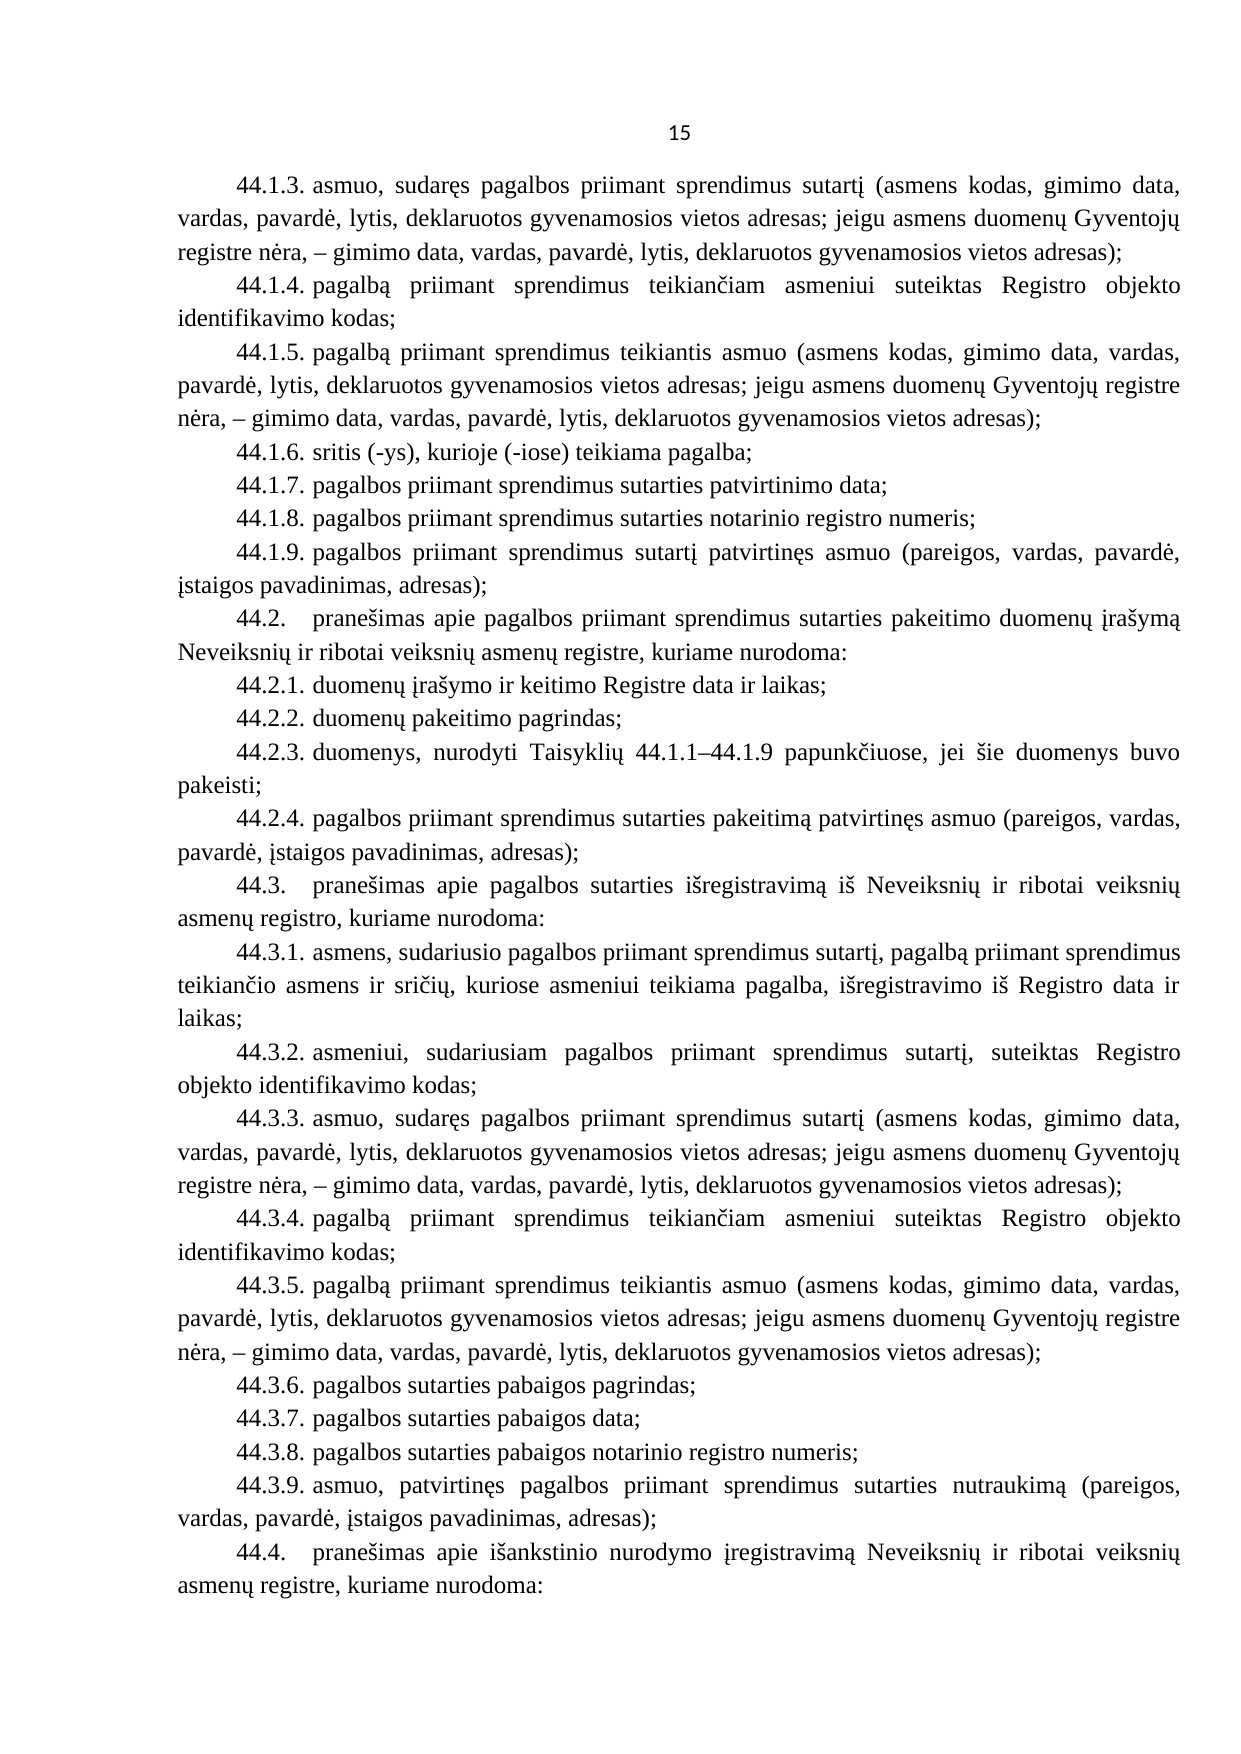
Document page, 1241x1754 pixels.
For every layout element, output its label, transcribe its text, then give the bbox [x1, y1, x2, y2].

text 44.1.6. sritis (-ys), kurioje (-iose) teikiama pagalba; [177, 437, 1181, 466]
text 44.3.4. pagalbą priimant sprendimus teikiančiam asmeniui suteiktas Registro objekto identifikavimo kodas; [177, 1203, 1181, 1266]
text 44.3.2. asmeniui, sudariusiam pagalbos priimant sprendimus sutartį, suteiktas Registro objekto identifikavimo kodas; [177, 1037, 1181, 1099]
text 44.4. pranešimas apie išankstinio nurodymo įregistravimą Neveiksnių ir ribotai veiksnių asmenų registre, kuriame nurodoma: [177, 1537, 1181, 1599]
text 44.3.6. pagalbos sutarties pabaigos pagrindas; [177, 1370, 1181, 1399]
text 44.2.4. pagalbos priimant sprendimus sutarties pakeitimą patvirtinęs asmuo (pareigos, vardas, pavardė, įstaigos pavadinimas, adresas); [177, 803, 1181, 866]
text 44.3.7. pagalbos sutarties pabaigos data; [177, 1403, 1181, 1432]
text 44.2.3. duomenys, nurodyti Taisyklių 44.1.1–44.1.9 papunkčiuose, jei šie duomenys buvo pakeisti; [177, 737, 1181, 799]
text 44.3. pranešimas apie pagalbos sutarties išregistravimą iš Neveiksnių ir ribotai veiksnių asmenų registro, kuriame nurodoma: [177, 870, 1181, 932]
text 44.3.1. asmens, sudariusio pagalbos priimant sprendimus sutartį, pagalbą priimant sprendimus teikiančio asmens ir sričių, kuriose asmeniui teikiama pagalba, išregistravimo iš Registro data ir laikas; [177, 937, 1181, 1032]
text 44.1.8. pagalbos priimant sprendimus sutarties notarinio registro numeris; [177, 503, 1181, 532]
text 44.3.3. asmuo, sudaręs pagalbos priimant sprendimus sutartį (asmens kodas, gimimo data, vardas, pavardė, lytis, deklaruotos gyvenamosios vietos adresas; jeigu asmens duomenų Gyventojų registre nėra, – gimimo data, vardas, pavardė, lytis, deklaruotos gyvenamosios vietos adresas); [177, 1103, 1181, 1199]
text 44.2. pranešimas apie pagalbos priimant sprendimus sutarties pakeitimo duomenų įrašymą Neveiksnių ir ribotai veiksnių asmenų registre, kuriame nurodoma: [177, 603, 1181, 666]
text 44.2.1. duomenų įrašymo ir keitimo Registre data ir laikas; [177, 670, 1181, 699]
text 44.1.5. pagalbą priimant sprendimus teikiantis asmuo (asmens kodas, gimimo data, vardas, pavardė, lytis, deklaruotos gyvenamosios vietos adresas; jeigu asmens duomenų Gyventojų registre nėra, – gimimo data, vardas, pavardė, lytis, deklaruotos gyvenamosios vietos adresas); [177, 337, 1181, 432]
text 44.1.3. asmuo, sudaręs pagalbos priimant sprendimus sutartį (asmens kodas, gimimo data, vardas, pavardė, lytis, deklaruotos gyvenamosios vietos adresas; jeigu asmens duomenų Gyventojų registre nėra, – gimimo data, vardas, pavardė, lytis, deklaruotos gyvenamosios vietos adresas); [177, 170, 1181, 266]
text 44.3.9. asmuo, patvirtinęs pagalbos priimant sprendimus sutarties nutraukimą (pareigos, vardas, pavardė, įstaigos pavadinimas, adresas); [177, 1470, 1181, 1532]
text 44.3.5. pagalbą priimant sprendimus teikiantis asmuo (asmens kodas, gimimo data, vardas, pavardė, lytis, deklaruotos gyvenamosios vietos adresas; jeigu asmens duomenų Gyventojų registre nėra, – gimimo data, vardas, pavardė, lytis, deklaruotos gyvenamosios vietos adresas); [177, 1270, 1181, 1366]
text 44.1.9. pagalbos priimant sprendimus sutartį patvirtinęs asmuo (pareigos, vardas, pavardė, įstaigos pavadinimas, adresas); [177, 537, 1181, 599]
text 44.2.2. duomenų pakeitimo pagrindas; [177, 703, 1181, 732]
text 44.1.7. pagalbos priimant sprendimus sutarties patvirtinimo data; [177, 470, 1181, 499]
text 44.1.4. pagalbą priimant sprendimus teikiančiam asmeniui suteiktas Registro objekto identifikavimo kodas; [177, 270, 1181, 332]
text 44.3.8. pagalbos sutarties pabaigos notarinio registro numeris; [177, 1437, 1181, 1466]
